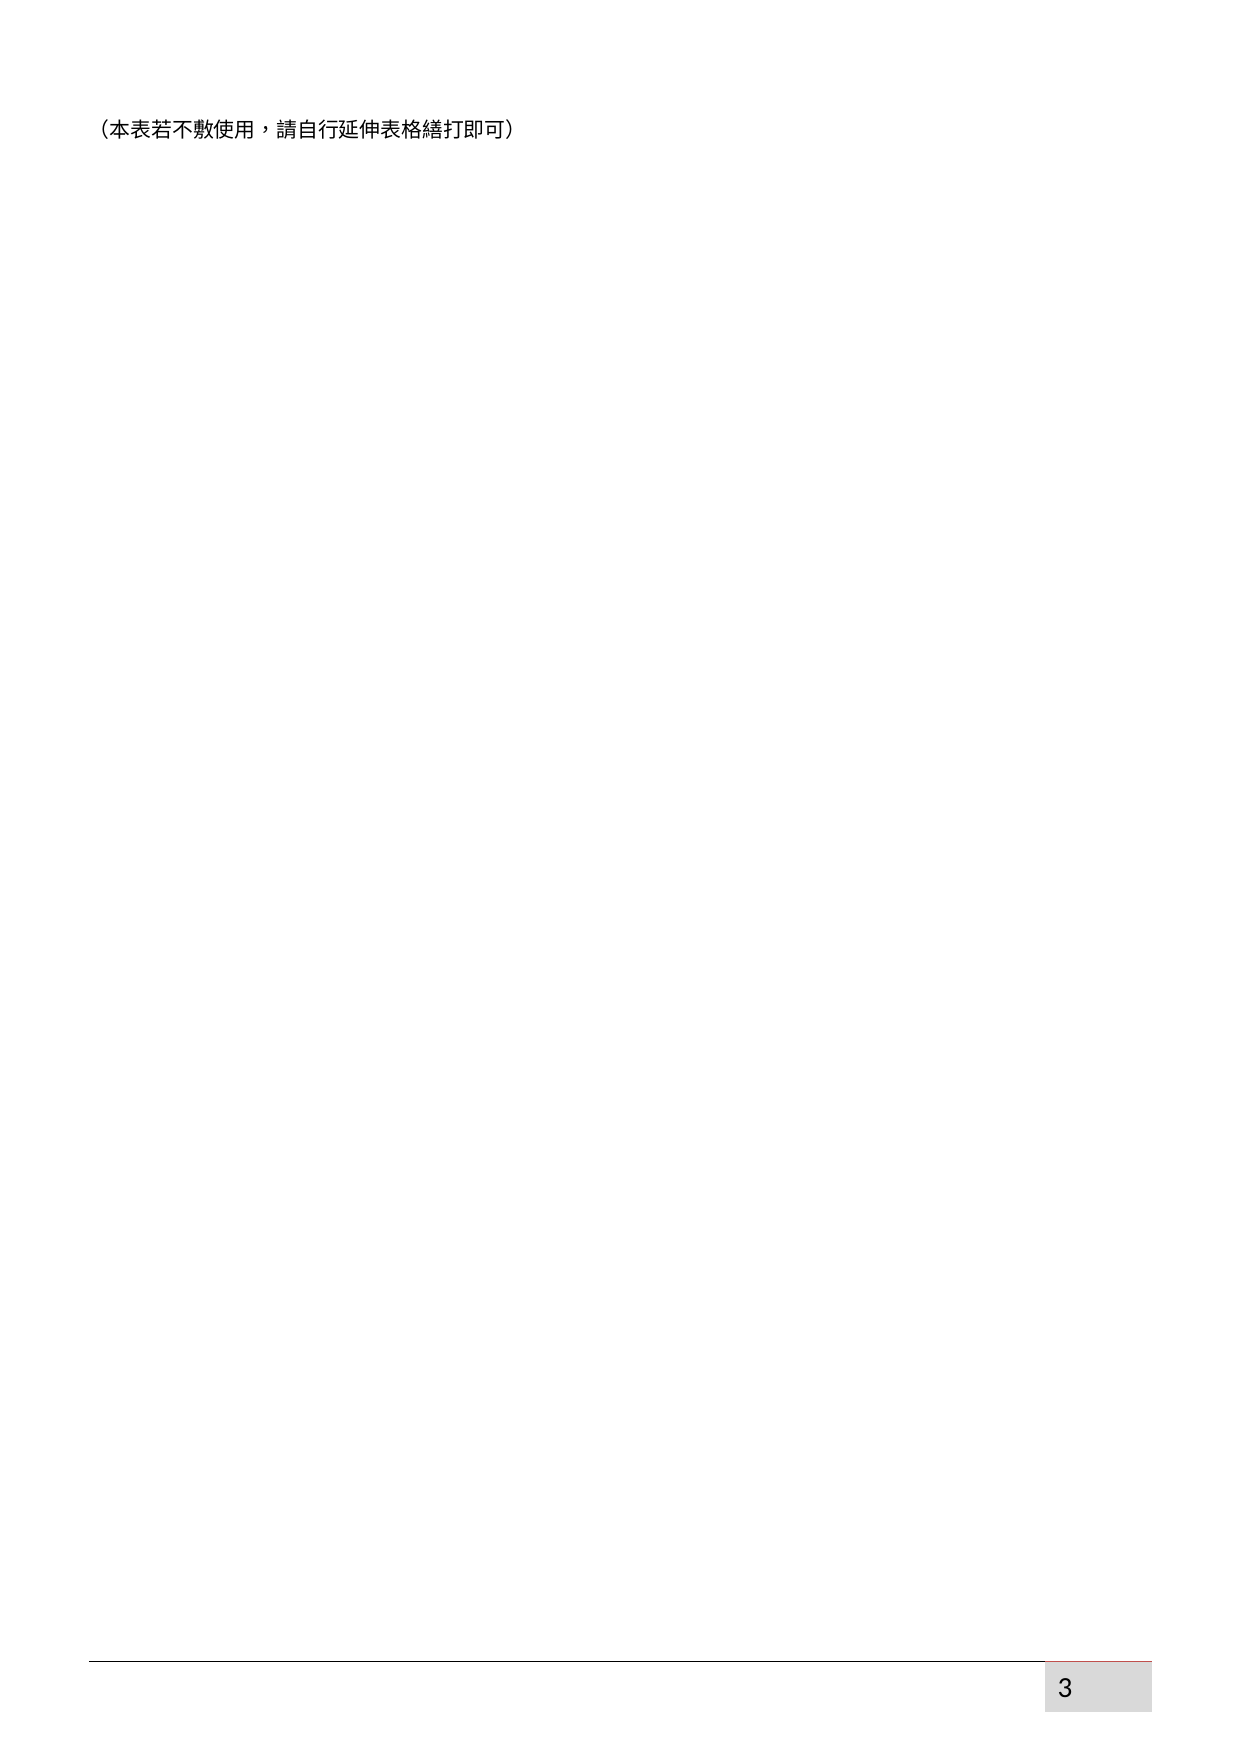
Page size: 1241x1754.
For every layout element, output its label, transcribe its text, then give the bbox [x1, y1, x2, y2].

text （本表若不敷使用，請自行延伸表格繕打即可） [89, 86, 1152, 149]
